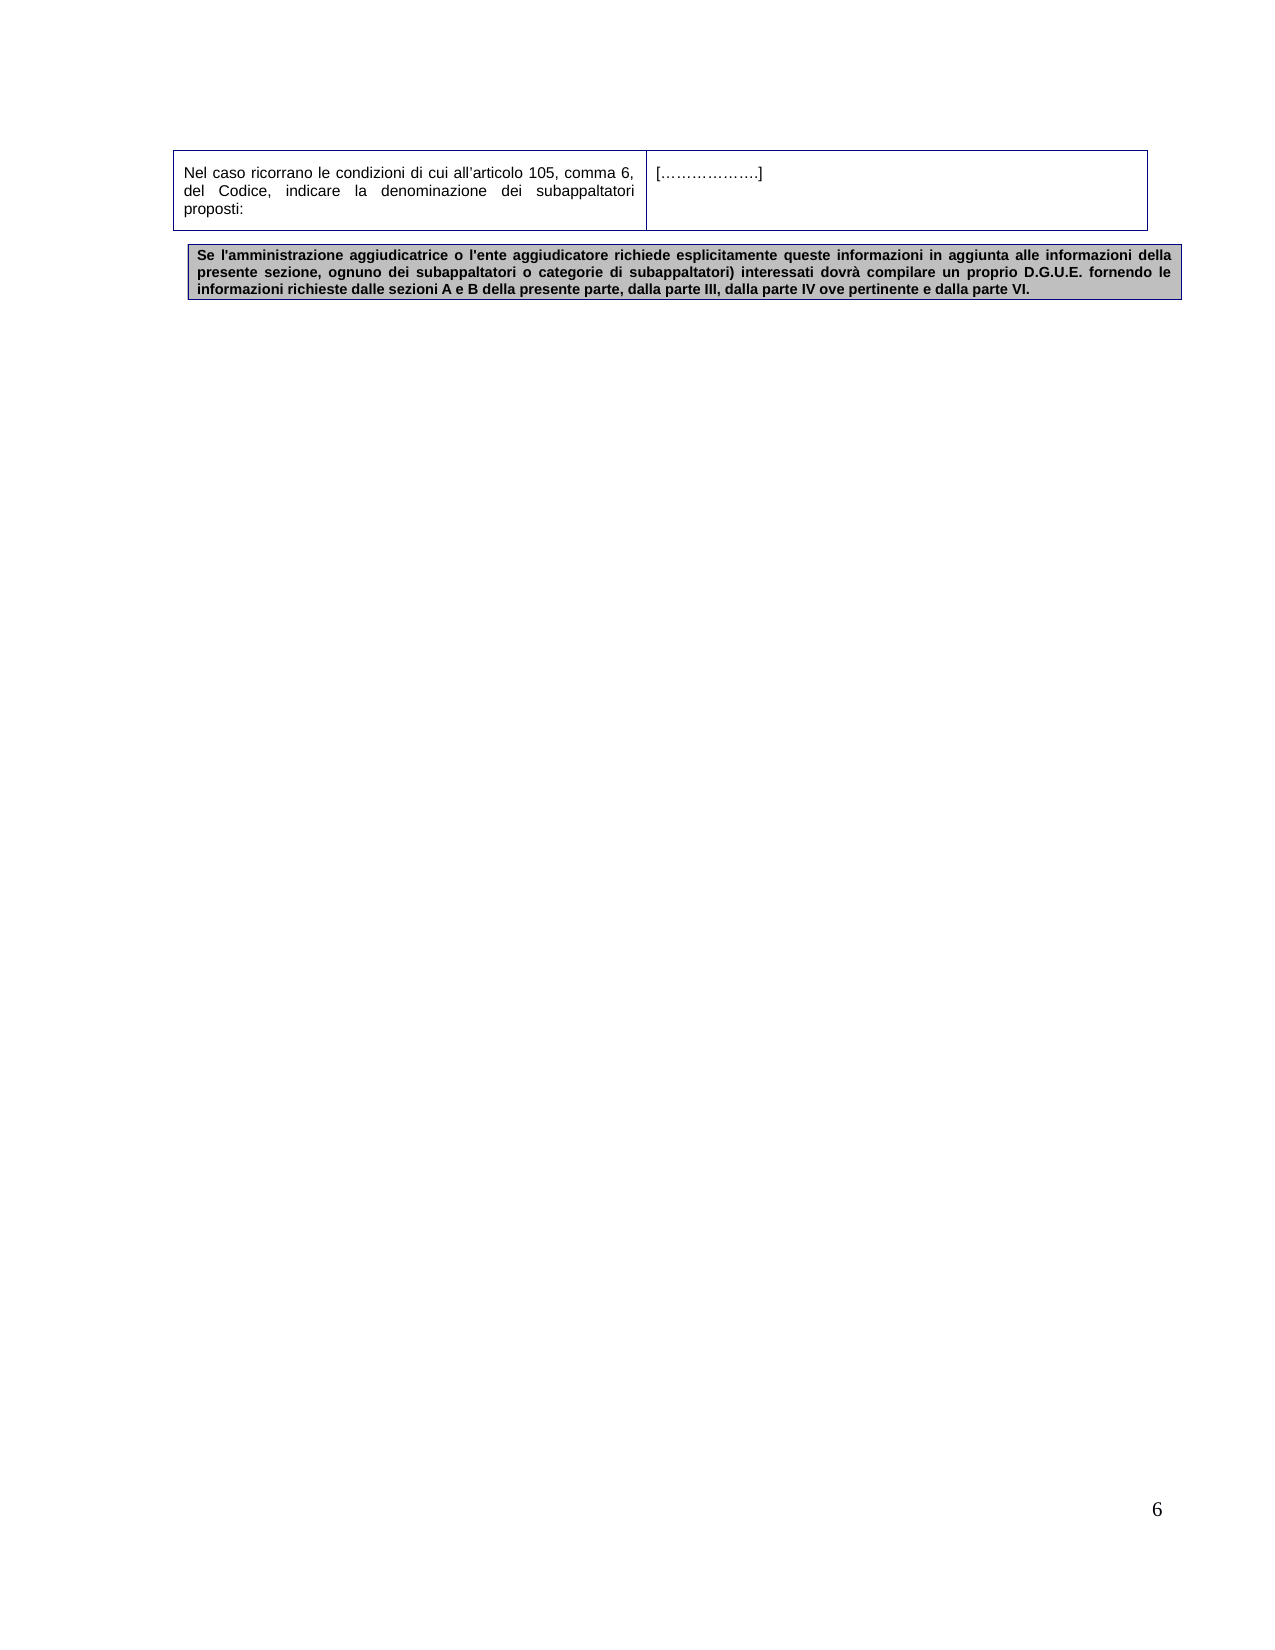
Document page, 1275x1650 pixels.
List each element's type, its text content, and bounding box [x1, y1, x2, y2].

table_cell [……………….] [647, 151, 1147, 230]
title Se l'amministrazione aggiudicatrice o l'ente aggiudicatore richiede esplicitamente queste informazioni in aggiunta alle informazioni della presente sezione, ognuno dei subappaltatori o categorie di subappaltatori) interessati dovrà compilare un proprio D.G.U.E. fornendo le informazioni richieste dalle sezioni A e B della presente parte, dalla parte III, dalla parte IV ove pertinente e dalla parte VI. [189, 245, 1181, 299]
table_cell Nel caso ricorrano le condizioni di cui all’articolo 105, comma 6, del Codice, indicare la denominazione dei subappaltatori proposti: [174, 151, 646, 230]
